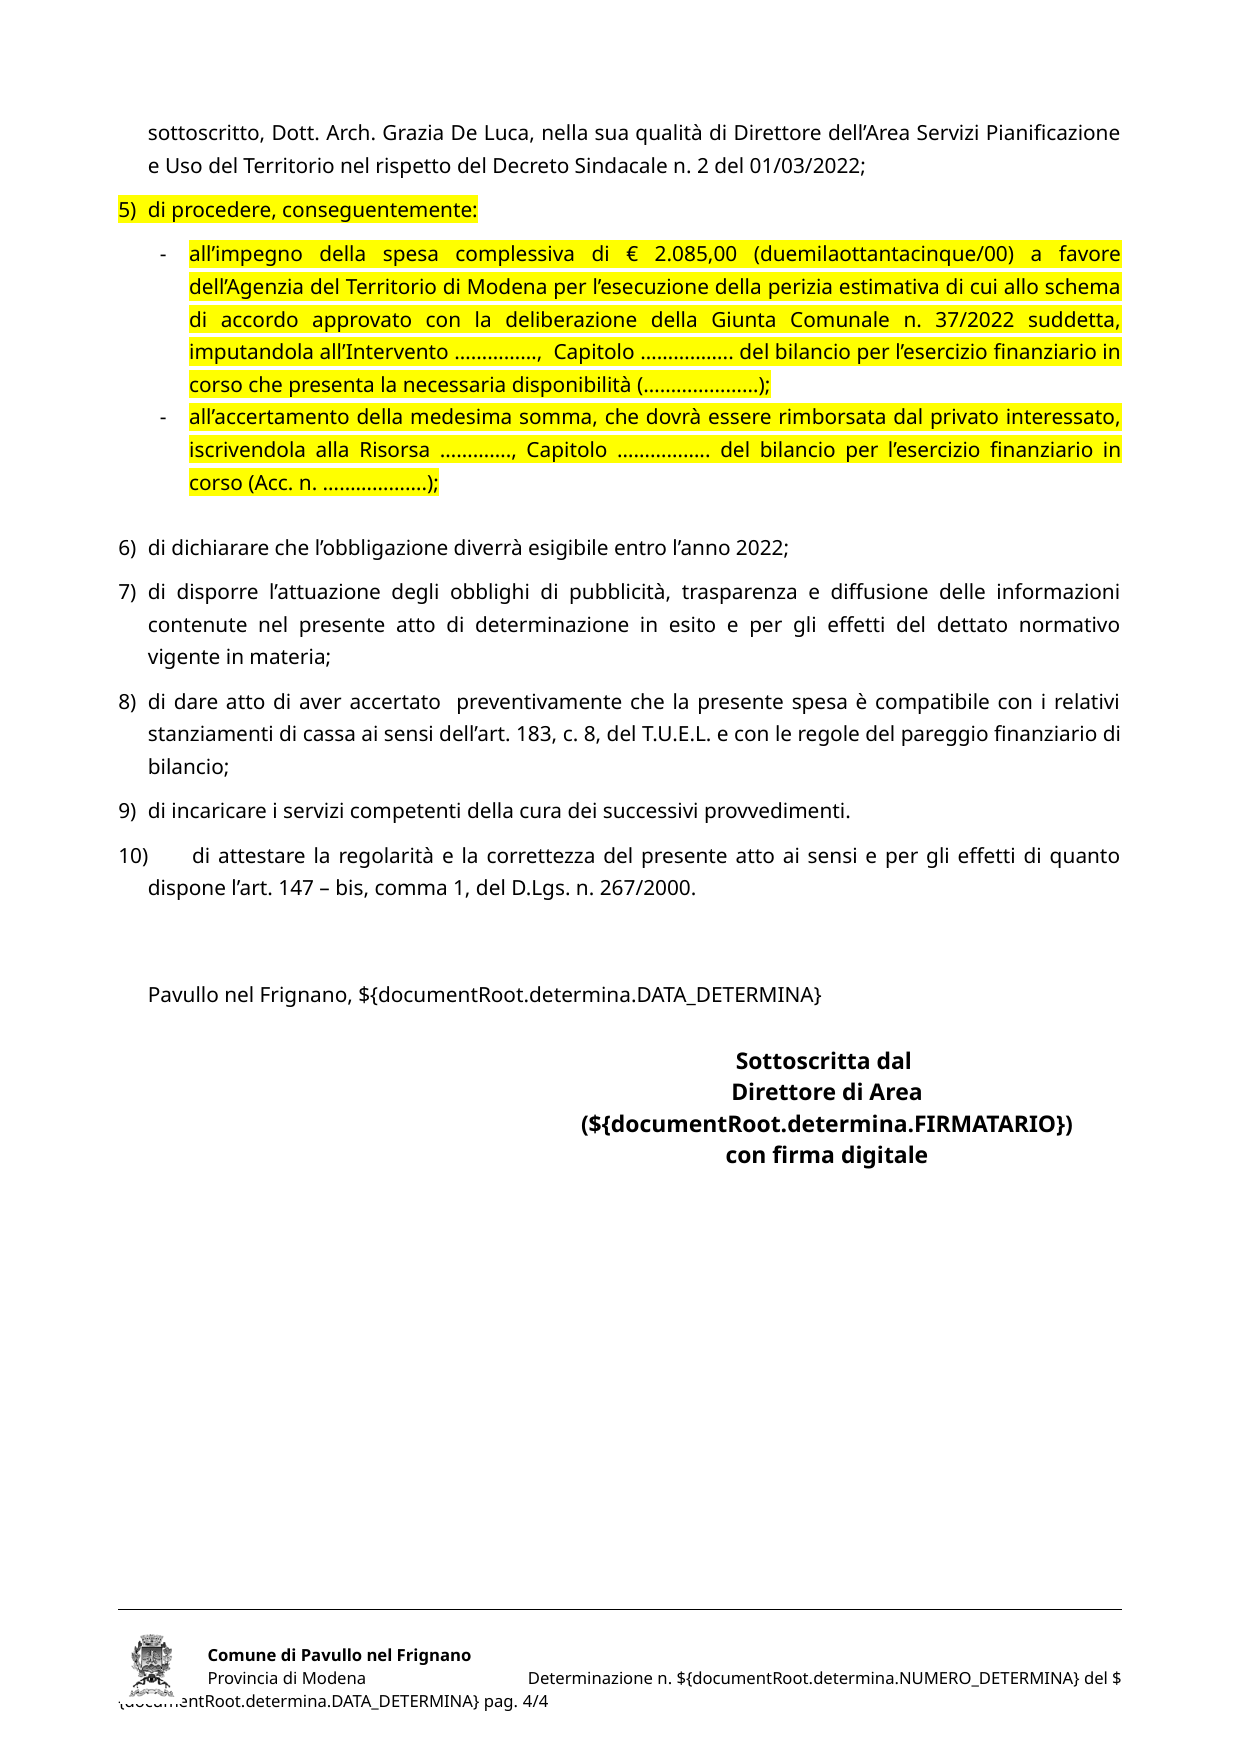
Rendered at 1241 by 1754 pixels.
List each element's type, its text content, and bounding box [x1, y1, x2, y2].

text Sottoscritta dal [532, 1045, 1122, 1076]
text Pavullo nel Frignano, ${documentRoot.determina.DATA_DETERMINA} [118, 980, 1122, 1008]
list sottoscritto, Dott. Arch. Grazia De Luca, nella sua qualità di Direttore dell’Area Servizi Pianificazione e Uso del Territorio nel rispetto del Decreto Sindacale n. 2 del 01/03/2022; [118, 118, 1122, 179]
list di procedere, conseguentemente: [118, 195, 1122, 223]
list all’accertamento della medesima somma, che dovrà essere rimborsata dal privato interessato, iscrivendola alla Risorsa …………., Capitolo …………….. del bilancio per l’esercizio finanziario in corso (Acc. n. ……………….); [159, 402, 1122, 496]
list di dare atto di aver accertato preventivamente che la presente spesa è compatibile con i relativi stanziamenti di cassa ai sensi dell’art. 183, c. 8, del T.U.E.L. e con le regole del pareggio finanziario di bilancio; [118, 687, 1122, 781]
list di dichiarare che l’obbligazione diverrà esigibile entro l’anno 2022; [118, 533, 1122, 561]
text (${documentRoot.determina.FIRMATARIO}) [532, 1108, 1122, 1139]
list di disporre l’attuazione degli obblighi di pubblicità, trasparenza e diffusione delle informazioni contenute nel presente atto di determinazione in esito e per gli effetti del dettato normativo vigente in materia; [118, 577, 1122, 671]
list di incaricare i servizi competenti della cura dei successivi provvedimenti. [118, 796, 1122, 825]
list all’impegno della spesa complessiva di € 2.085,00 (duemilaottantacinque/00) a favore dell’Agenzia del Territorio di Modena per l’esecuzione della perizia estimativa di cui allo schema di accordo approvato con la deliberazione della Giunta Comunale n. 37/2022 suddetta, imputandola all’Intervento ……………, Capitolo …………….. del bilancio per l’esercizio finanziario in corso che presenta la necessaria disponibilità (…………………); [159, 239, 1122, 398]
list di attestare la regolarità e la correttezza del presente atto ai sensi e per gli effetti di quanto dispone l’art. 147 – bis, comma 1, del D.Lgs. n. 267/2000. [118, 841, 1122, 902]
text Direttore di Area [532, 1076, 1122, 1108]
text con firma digitale [532, 1139, 1122, 1170]
picture [120, 1631, 183, 1704]
